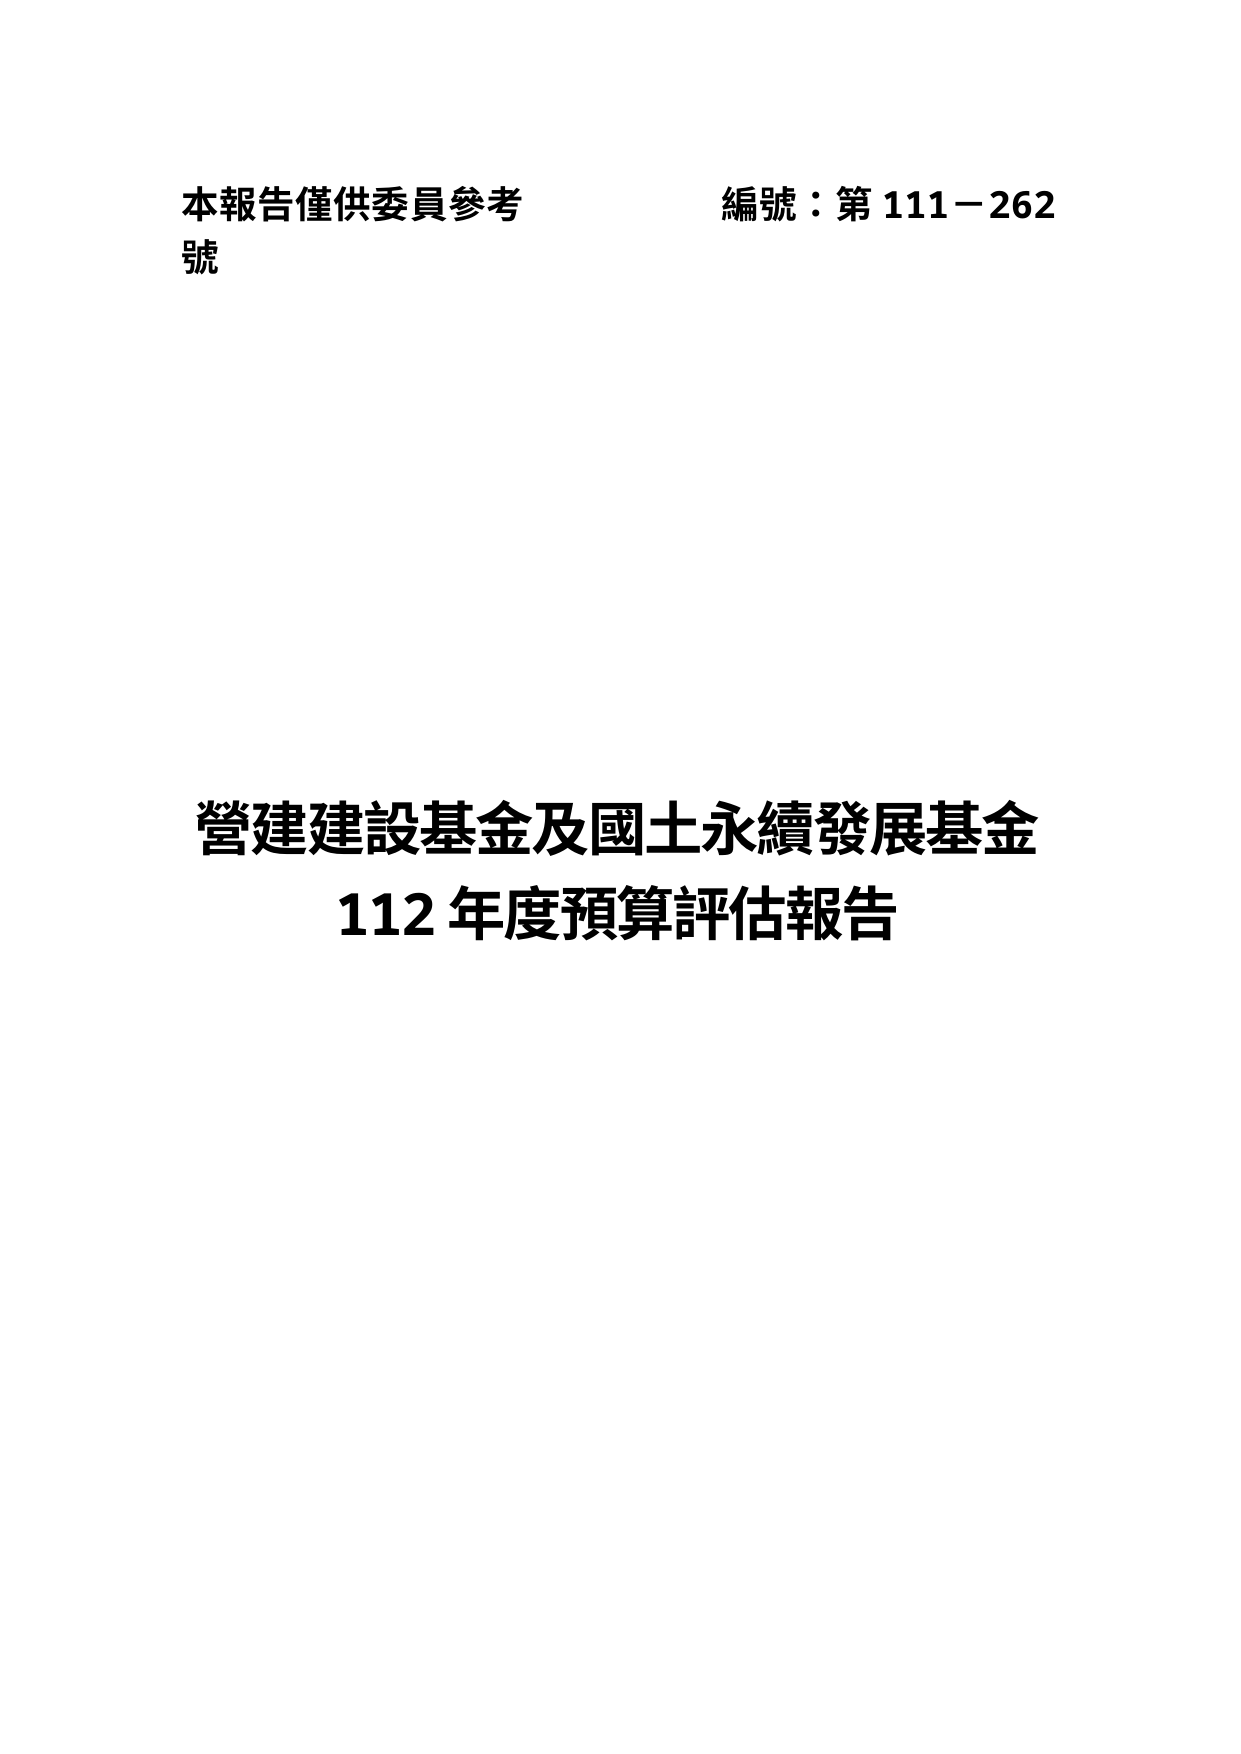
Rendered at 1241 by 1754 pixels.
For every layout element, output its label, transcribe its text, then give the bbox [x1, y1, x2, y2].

text 營建建設基金及國土永續發展基金 [181, 783, 1056, 867]
text 本報告僅供委員參考 編號：第111－262號 [181, 177, 1056, 281]
text 112年度預算評估報告 [181, 867, 1056, 952]
